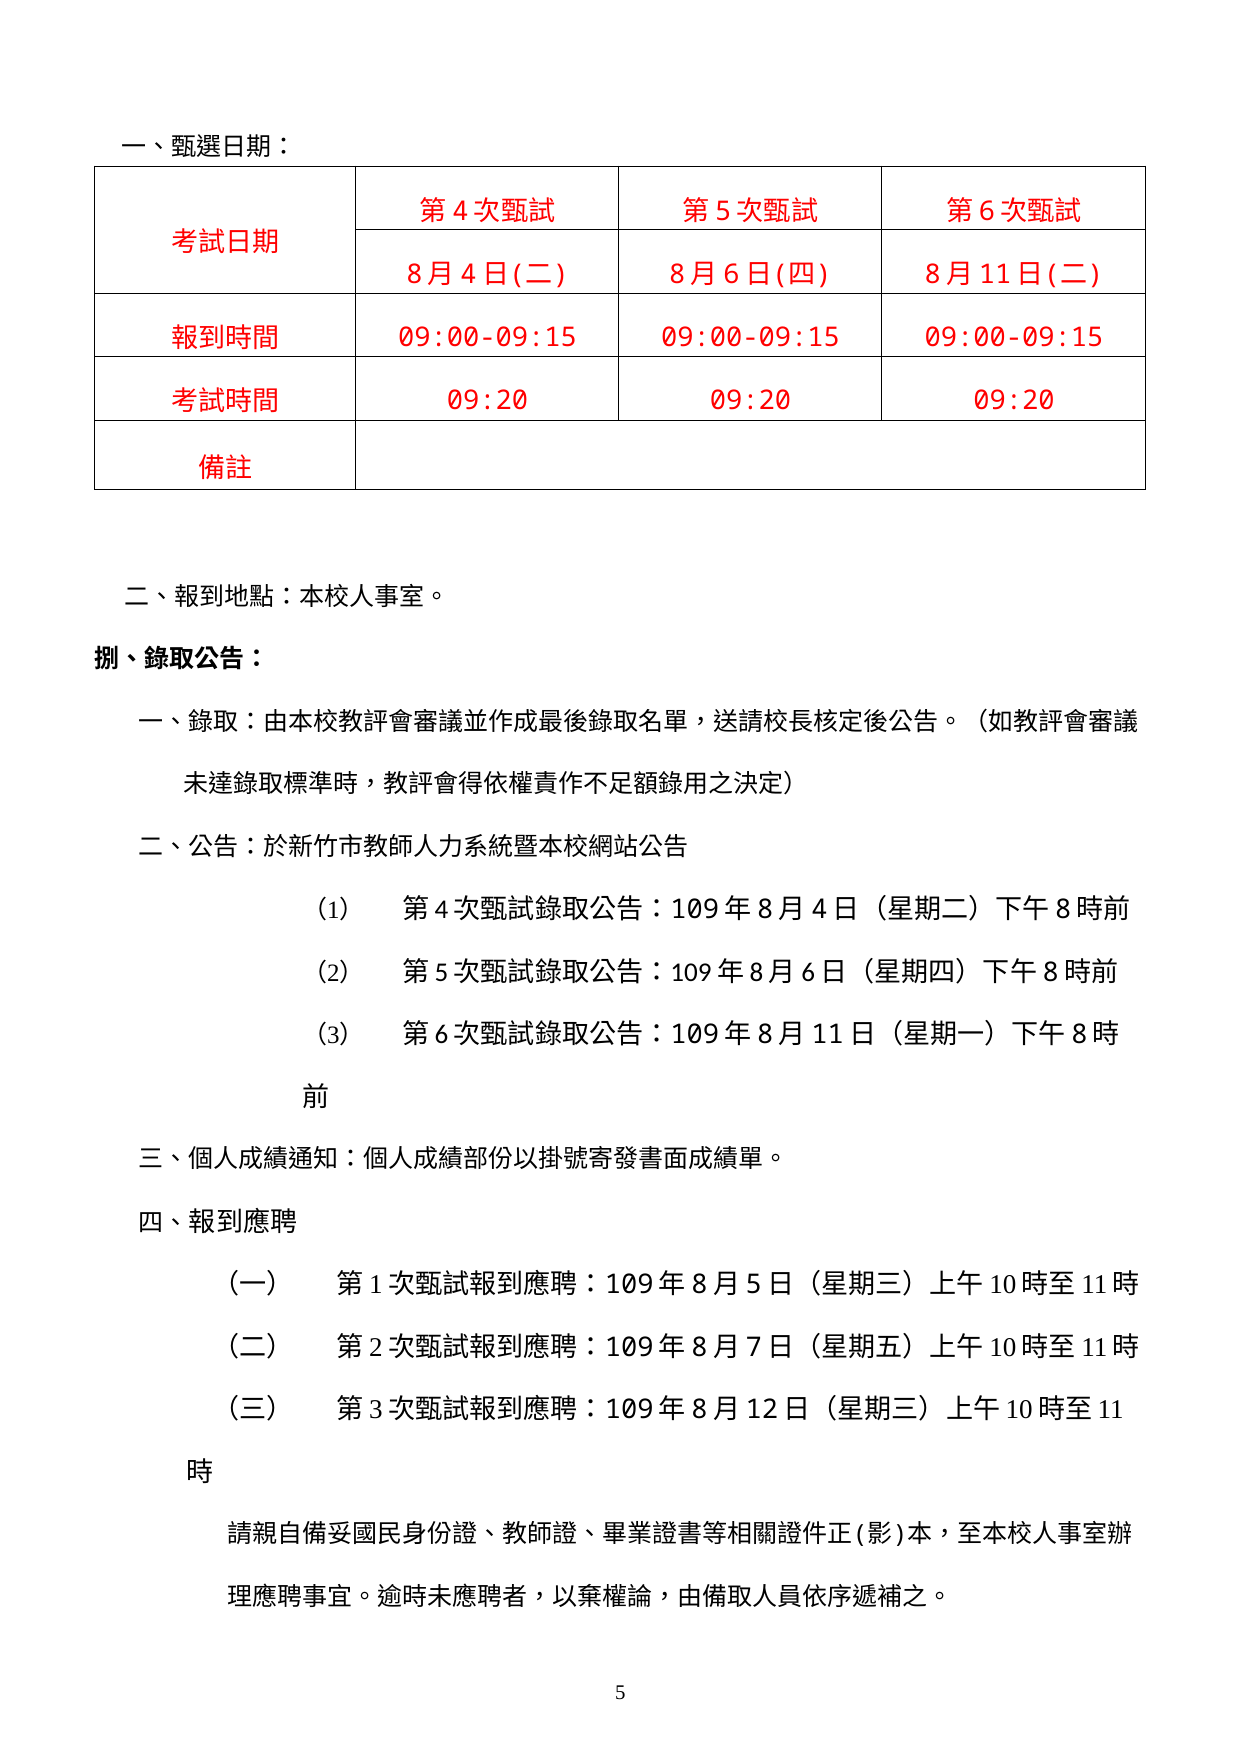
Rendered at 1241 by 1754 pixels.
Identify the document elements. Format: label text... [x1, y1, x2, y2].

table_header 考試日期 [95, 167, 355, 293]
text （一） 第1次甄試報到應聘：109年8月5日（星期三）上午10時至11時 [186, 1240, 1146, 1303]
text 請親自備妥國民身份證、教師證、畢業證書等相關證件正(影)本，至本校人事室辦理應聘事宜。逾時未應聘者，以棄權論，由備取人員依序遞補之。 [227, 1490, 1146, 1615]
table_cell [356, 421, 1145, 489]
list 第4次甄試錄取公告：109年8月4日（星期二）下午8時前 [302, 865, 1146, 928]
text 二、公告：於新竹市教師人力系統暨本校網站公告 [139, 803, 1146, 865]
text 三、個人成績通知：個人成績部份以掛號寄發書面成績單。 [139, 1115, 1146, 1178]
table_header 第4次甄試 [356, 167, 618, 229]
text （三） 第3次甄試報到應聘：109年8月12日（星期三）上午10時至11時 [186, 1365, 1146, 1490]
table_header 第5次甄試 [619, 167, 881, 229]
text 二、報到地點：本校人事室。 [124, 553, 1146, 615]
table_cell 09:20 [356, 357, 618, 420]
table_cell 09:00-09:15 [619, 294, 881, 356]
text 一、錄取：由本校教評會審議並作成最後錄取名單，送請校長核定後公告。（如教評會審議未達錄取標準時，教評會得依權責作不足額錄用之決定） [139, 678, 1146, 803]
list 第5次甄試錄取公告：109年8月6日（星期四）下午8時前 [302, 928, 1146, 990]
table_cell 09:00-09:15 [882, 294, 1145, 356]
table_cell 報到時間 [95, 294, 355, 356]
table_header 第6次甄試 [882, 167, 1145, 229]
text 一、甄選日期： [121, 103, 1146, 166]
table_cell 09:20 [882, 357, 1145, 420]
table_cell 8月11日(二) [882, 230, 1145, 293]
table_cell 考試時間 [95, 357, 355, 420]
text 捌、錄取公告： [94, 615, 1146, 678]
table_cell 09:20 [619, 357, 881, 420]
table_cell 8月6日(四) [619, 230, 881, 293]
text （二） 第2次甄試報到應聘：109年8月7日（星期五）上午10時至11時 [186, 1303, 1146, 1365]
table_cell 8月4日(二) [356, 230, 618, 293]
table_cell 備註 [95, 421, 355, 489]
list 第6次甄試錄取公告：109年8月11日（星期一）下午8時前 [302, 990, 1146, 1115]
table_cell 09:00-09:15 [356, 294, 618, 356]
text 四、報到應聘 [139, 1178, 1146, 1240]
